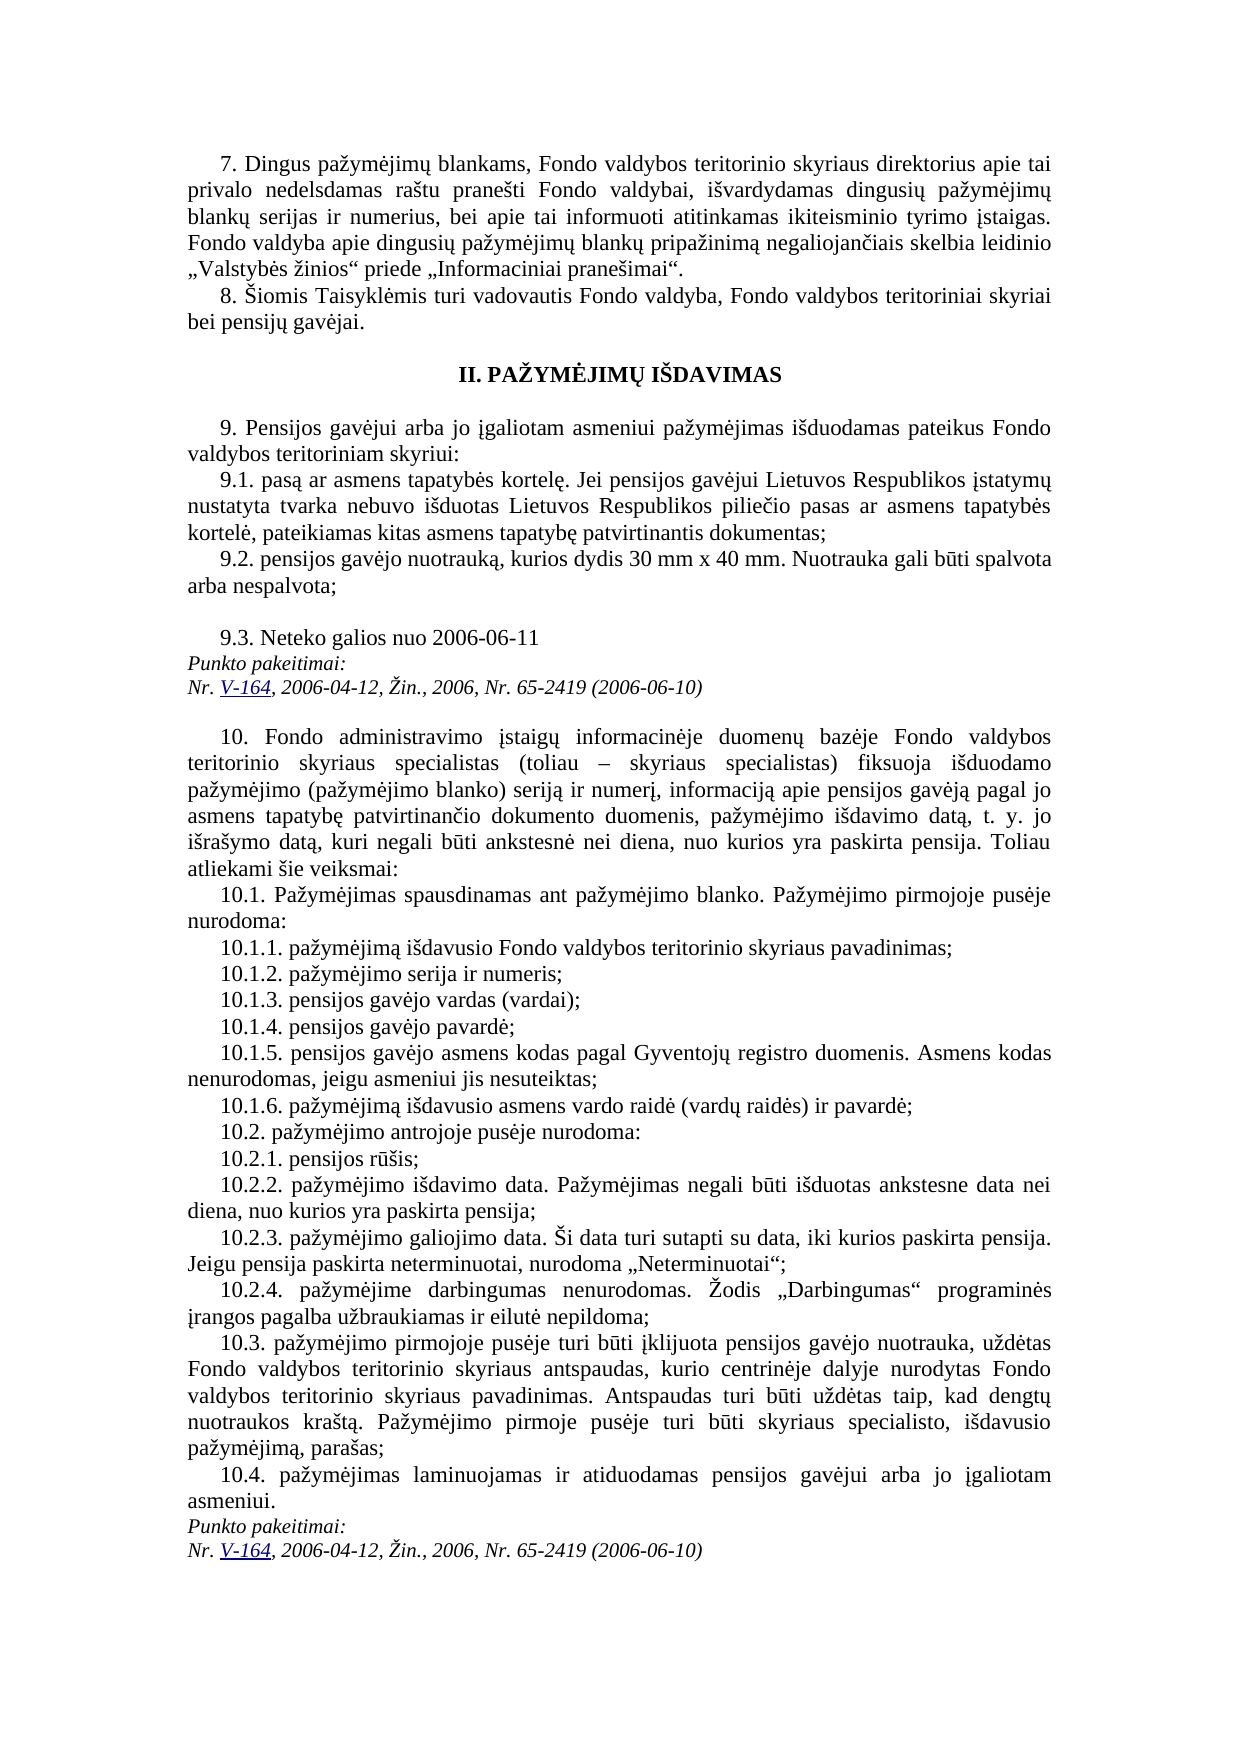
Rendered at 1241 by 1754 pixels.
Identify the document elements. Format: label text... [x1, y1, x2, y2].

text 10.2.4. pažymėjime darbingumas nenurodomas. Žodis „Darbingumas“ programinės įrangos pagalba užbraukiamas ir eilutė nepildoma; [187, 1276, 1053, 1329]
text 10.1.4. pensijos gavėjo pavardė; [187, 1013, 1053, 1039]
text 10.1.6. pažymėjimą išdavusio asmens vardo raidė (vardų raidės) ir pavardė; [187, 1092, 1053, 1118]
text 8. Šiomis Taisyklėmis turi vadovautis Fondo valdyba, Fondo valdybos teritoriniai skyriai bei pensijų gavėjai. [187, 282, 1053, 334]
text 9. Pensijos gavėjui arba jo įgaliotam asmeniui pažymėjimas išduodamas pateikus Fondo valdybos teritoriniam skyriui: [187, 413, 1053, 466]
text 10.2.1. pensijos rūšis; [187, 1144, 1053, 1171]
text 9.1. pasą ar asmens tapatybės kortelę. Jei pensijos gavėjui Lietuvos Respublikos įstatymų nustatyta tvarka nebuvo išduotas Lietuvos Respublikos piliečio pasas ar asmens tapatybės kortelė, pateikiamas kitas asmens tapatybę patvirtinantis dokumentas; [187, 466, 1053, 545]
text Punkto pakeitimai: [187, 1513, 1053, 1538]
text Punkto pakeitimai: [187, 651, 1053, 675]
text 10.1.1. pažymėjimą išdavusio Fondo valdybos teritorinio skyriaus pavadinimas; [187, 934, 1053, 960]
text 10.2.3. pažymėjimo galiojimo data. Ši data turi sutapti su data, iki kurios paskirta pensija. Jeigu pensija paskirta neterminuotai, nurodoma „Neterminuotai“; [187, 1224, 1053, 1276]
text 10. Fondo administravimo įstaigų informacinėje duomenų bazėje Fondo valdybos teritorinio skyriaus specialistas (toliau – skyriaus specialistas) fiksuoja išduodamo pažymėjimo (pažymėjimo blanko) seriją ir numerį, informaciją apie pensijos gavėją pagal jo asmens tapatybę patvirtinančio dokumento duomenis, pažymėjimo išdavimo datą, t. y. jo išrašymo datą, kuri negali būti ankstesnė nei diena, nuo kurios yra paskirta pensija. Toliau atliekami šie veiksmai: [187, 723, 1053, 881]
text II. PAŽYMĖJIMŲ IŠDAVIMAS [187, 361, 1053, 387]
text 9.2. pensijos gavėjo nuotrauką, kurios dydis 30 mm x 40 mm. Nuotrauka gali būti spalvota arba nespalvota; [187, 545, 1053, 598]
text 7. Dingus pažymėjimų blankams, Fondo valdybos teritorinio skyriaus direktorius apie tai privalo nedelsdamas raštu pranešti Fondo valdybai, išvardydamas dingusių pažymėjimų blankų serijas ir numerius, bei apie tai informuoti atitinkamas ikiteisminio tyrimo įstaigas. Fondo valdyba apie dingusių pažymėjimų blankų pripažinimą negaliojančiais skelbia leidinio „Valstybės žinios“ priede „Informaciniai pranešimai“. [187, 150, 1053, 282]
text 10.2.2. pažymėjimo išdavimo data. Pažymėjimas negali būti išduotas ankstesne data nei diena, nuo kurios yra paskirta pensija; [187, 1171, 1053, 1224]
text 10.1. Pažymėjimas spausdinamas ant pažymėjimo blanko. Pažymėjimo pirmojoje pusėje nurodoma: [187, 881, 1053, 934]
text 10.4. pažymėjimas laminuojamas ir atiduodamas pensijos gavėjui arba jo įgaliotam asmeniui. [187, 1461, 1053, 1513]
text Nr. V-164, 2006-04-12, Žin., 2006, Nr. 65-2419 (2006-06-10) [187, 675, 1053, 699]
text Nr. V-164, 2006-04-12, Žin., 2006, Nr. 65-2419 (2006-06-10) [187, 1538, 1053, 1562]
text 10.1.3. pensijos gavėjo vardas (vardai); [187, 986, 1053, 1013]
text 10.2. pažymėjimo antrojoje pusėje nurodoma: [187, 1118, 1053, 1144]
text 10.3. pažymėjimo pirmojoje pusėje turi būti įklijuota pensijos gavėjo nuotrauka, uždėtas Fondo valdybos teritorinio skyriaus antspaudas, kurio centrinėje dalyje nurodytas Fondo valdybos teritorinio skyriaus pavadinimas. Antspaudas turi būti uždėtas taip, kad dengtų nuotraukos kraštą. Pažymėjimo pirmoje pusėje turi būti skyriaus specialisto, išdavusio pažymėjimą, parašas; [187, 1329, 1053, 1461]
text 10.1.5. pensijos gavėjo asmens kodas pagal Gyventojų registro duomenis. Asmens kodas nenurodomas, jeigu asmeniui jis nesuteiktas; [187, 1039, 1053, 1092]
text 9.3. Neteko galios nuo 2006-06-11 [187, 624, 1053, 651]
text 10.1.2. pažymėjimo serija ir numeris; [187, 960, 1053, 986]
